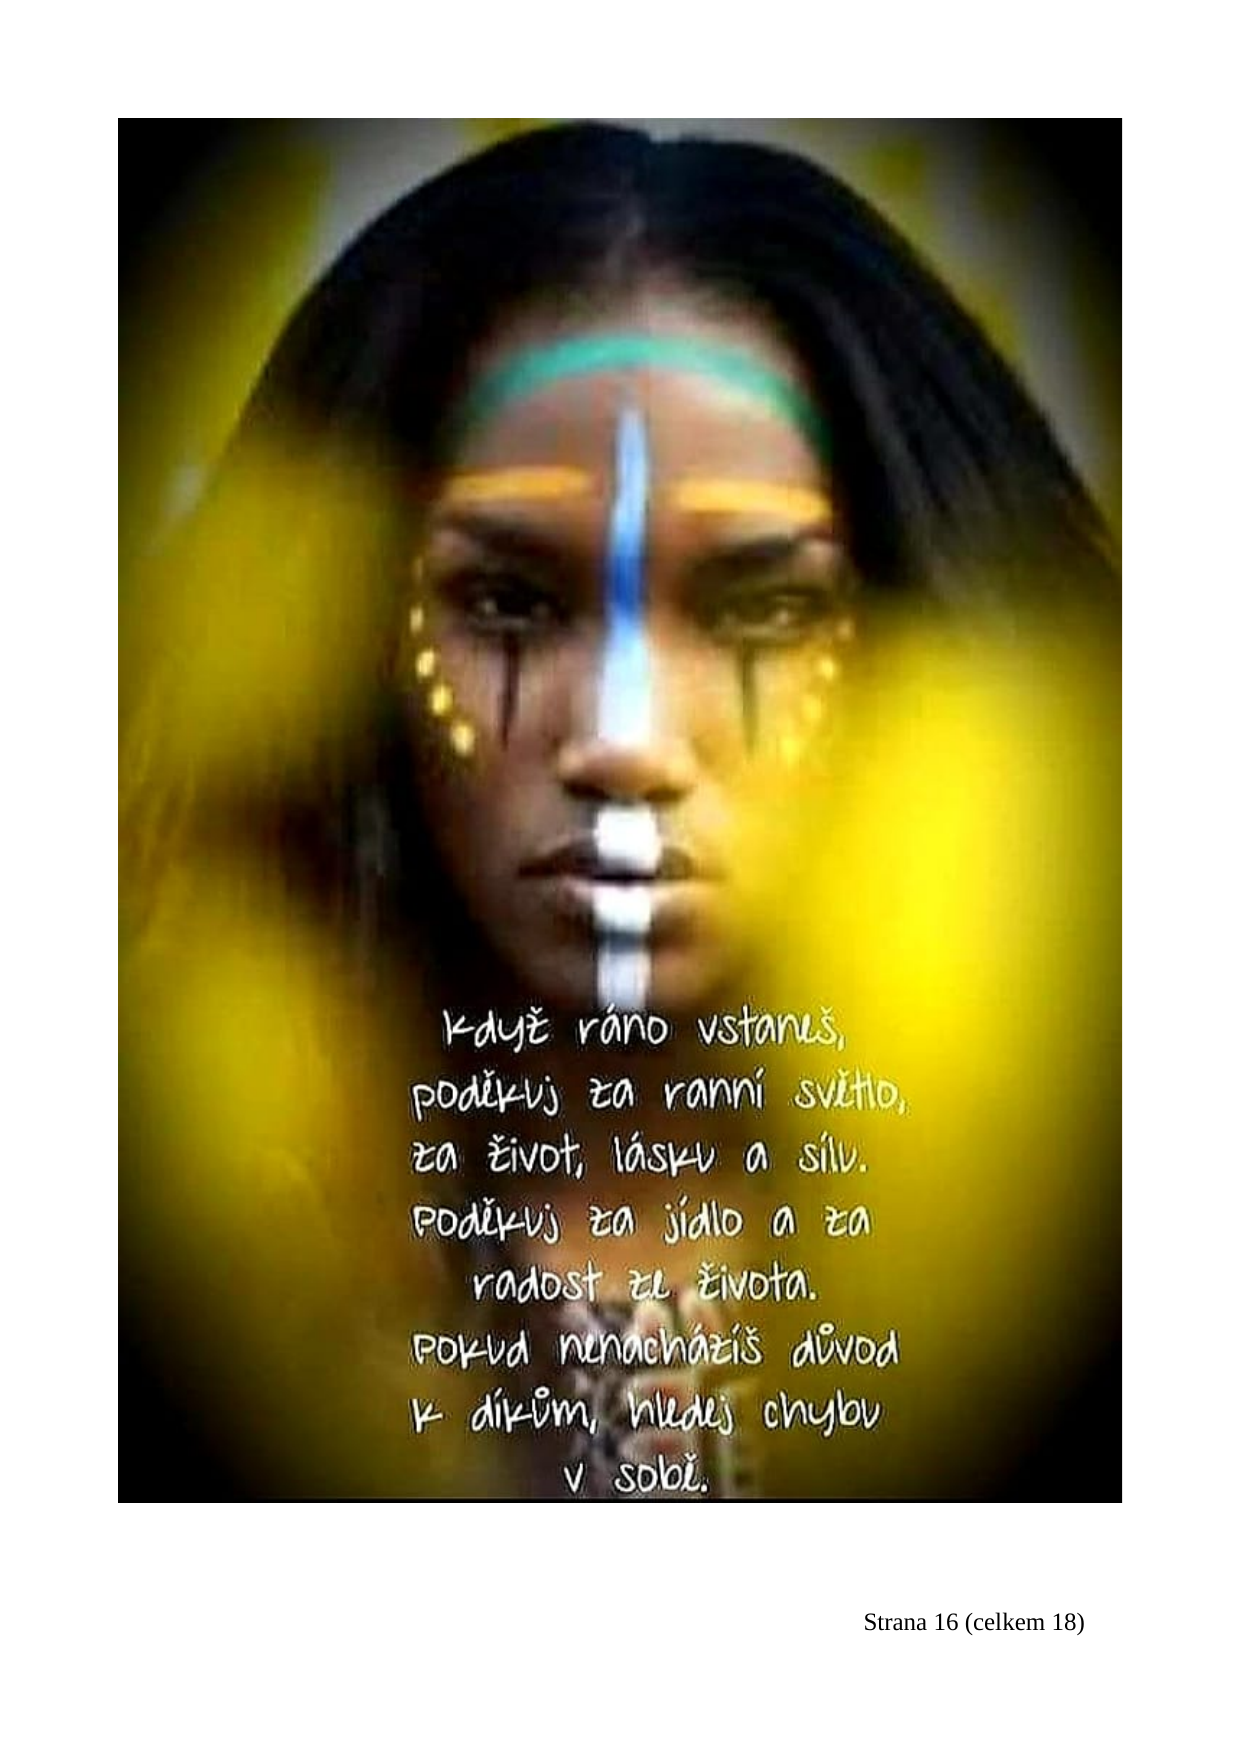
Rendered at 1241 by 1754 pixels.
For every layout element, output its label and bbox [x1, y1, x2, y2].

picture [118, 118, 1123, 1503]
